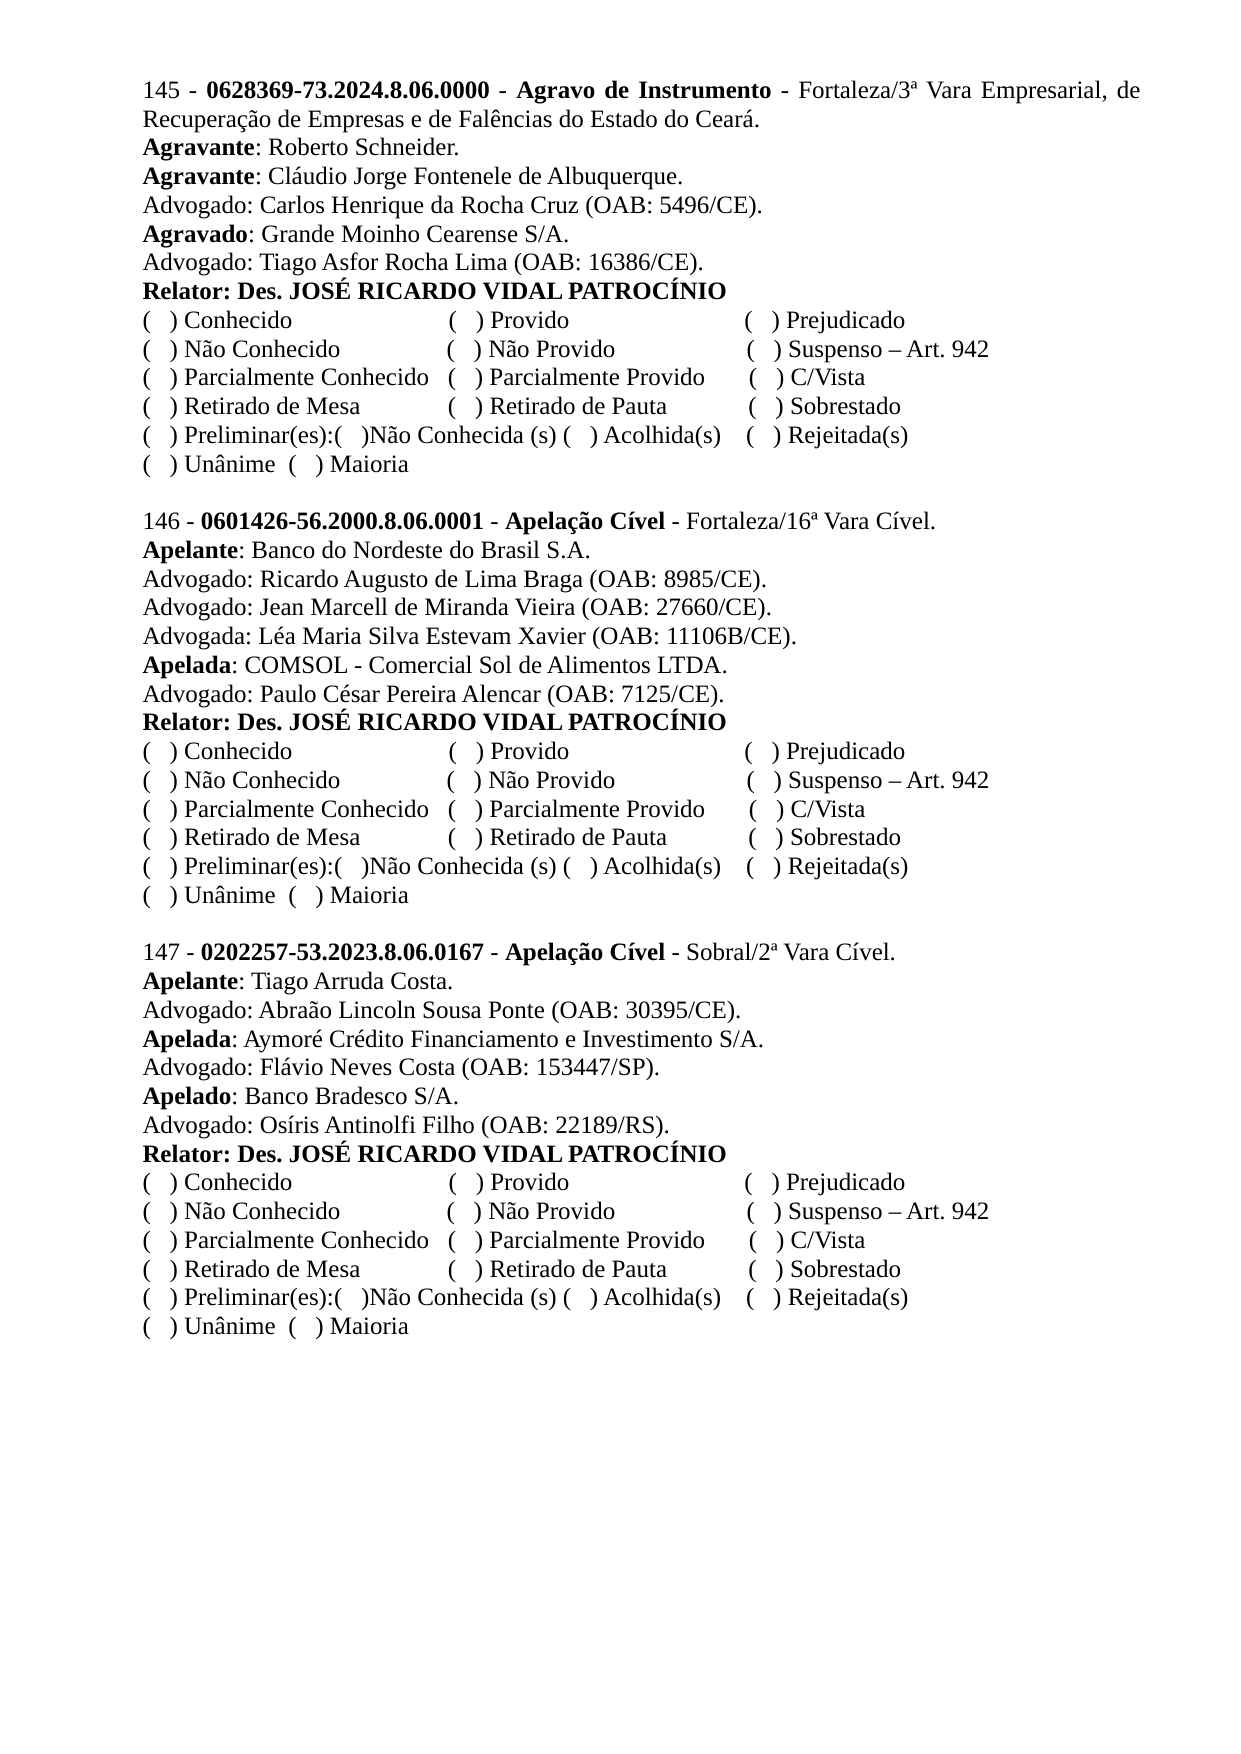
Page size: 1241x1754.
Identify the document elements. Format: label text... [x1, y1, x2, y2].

text Agravante: Cláudio Jorge Fontenele de Albuquerque. [142, 161, 1141, 190]
text 145 - 0628369-73.2024.8.06.0000 - Agravo de Instrumento - Fortaleza/3ª Vara Empresarial, de Recuperação de Empresas e de Falências do Estado do Ceará. [142, 75, 1141, 132]
text Advogada: Léa Maria Silva Estevam Xavier (OAB: 11106B/CE). [142, 621, 1141, 650]
text Apelada: COMSOL - Comercial Sol de Alimentos LTDA. [142, 650, 1141, 679]
text ( ) Conhecido ( ) Provido ( ) Prejudicado [142, 1167, 1141, 1196]
text Apelante: Banco do Nordeste do Brasil S.A. [142, 535, 1141, 564]
text ( ) Parcialmente Conhecido ( ) Parcialmente Provido ( ) C/Vista [142, 794, 1158, 822]
text ( ) Preliminar(es):( )Não Conhecida (s) ( ) Acolhida(s) ( ) Rejeitada(s) [142, 420, 1158, 449]
text Relator: Des. JOSÉ RICARDO VIDAL PATROCÍNIO [142, 707, 1141, 736]
text ( ) Parcialmente Conhecido ( ) Parcialmente Provido ( ) C/Vista [142, 1225, 1158, 1254]
text Advogado: Carlos Henrique da Rocha Cruz (OAB: 5496/CE). [142, 190, 1141, 219]
text Apelada: Aymoré Crédito Financiamento e Investimento S/A. [142, 1024, 1141, 1052]
text ( ) Conhecido ( ) Provido ( ) Prejudicado [142, 305, 1141, 334]
text ( ) Unânime ( ) Maioria [142, 880, 1158, 909]
text ( ) Preliminar(es):( )Não Conhecida (s) ( ) Acolhida(s) ( ) Rejeitada(s) [142, 851, 1158, 880]
text Apelante: Tiago Arruda Costa. [142, 966, 1141, 995]
text 146 - 0601426-56.2000.8.06.0001 - Apelação Cível - Fortaleza/16ª Vara Cível. [142, 506, 1141, 535]
text ( ) Não Conhecido ( ) Não Provido ( ) Suspenso – Art. 942 [142, 334, 1158, 362]
text Advogado: Paulo César Pereira Alencar (OAB: 7125/CE). [142, 679, 1141, 707]
text Advogado: Jean Marcell de Miranda Vieira (OAB: 27660/CE). [142, 592, 1141, 621]
text Relator: Des. JOSÉ RICARDO VIDAL PATROCÍNIO [142, 276, 1141, 305]
text Relator: Des. JOSÉ RICARDO VIDAL PATROCÍNIO [142, 1139, 1141, 1167]
text Advogado: Flávio Neves Costa (OAB: 153447/SP). [142, 1052, 1141, 1081]
text ( ) Unânime ( ) Maioria [142, 1311, 1158, 1340]
text ( ) Retirado de Mesa ( ) Retirado de Pauta ( ) Sobrestado [142, 391, 1158, 420]
text Advogado: Ricardo Augusto de Lima Braga (OAB: 8985/CE). [142, 564, 1141, 592]
text ( ) Parcialmente Conhecido ( ) Parcialmente Provido ( ) C/Vista [142, 362, 1158, 391]
text ( ) Preliminar(es):( )Não Conhecida (s) ( ) Acolhida(s) ( ) Rejeitada(s) [142, 1282, 1158, 1311]
text ( ) Não Conhecido ( ) Não Provido ( ) Suspenso – Art. 942 [142, 1196, 1158, 1225]
text Agravante: Roberto Schneider. [142, 132, 1141, 161]
text ( ) Retirado de Mesa ( ) Retirado de Pauta ( ) Sobrestado [142, 1254, 1158, 1282]
text Advogado: Abraão Lincoln Sousa Ponte (OAB: 30395/CE). [142, 995, 1141, 1024]
text ( ) Não Conhecido ( ) Não Provido ( ) Suspenso – Art. 942 [142, 765, 1158, 794]
text Agravado: Grande Moinho Cearense S/A. [142, 219, 1141, 247]
text ( ) Conhecido ( ) Provido ( ) Prejudicado [142, 736, 1141, 765]
text Apelado: Banco Bradesco S/A. [142, 1081, 1141, 1110]
text ( ) Retirado de Mesa ( ) Retirado de Pauta ( ) Sobrestado [142, 822, 1158, 851]
text 147 - 0202257-53.2023.8.06.0167 - Apelação Cível - Sobral/2ª Vara Cível. [142, 937, 1141, 966]
text Advogado: Osíris Antinolfi Filho (OAB: 22189/RS). [142, 1110, 1141, 1139]
text Advogado: Tiago Asfor Rocha Lima (OAB: 16386/CE). [142, 247, 1141, 276]
text ( ) Unânime ( ) Maioria [142, 449, 1158, 477]
